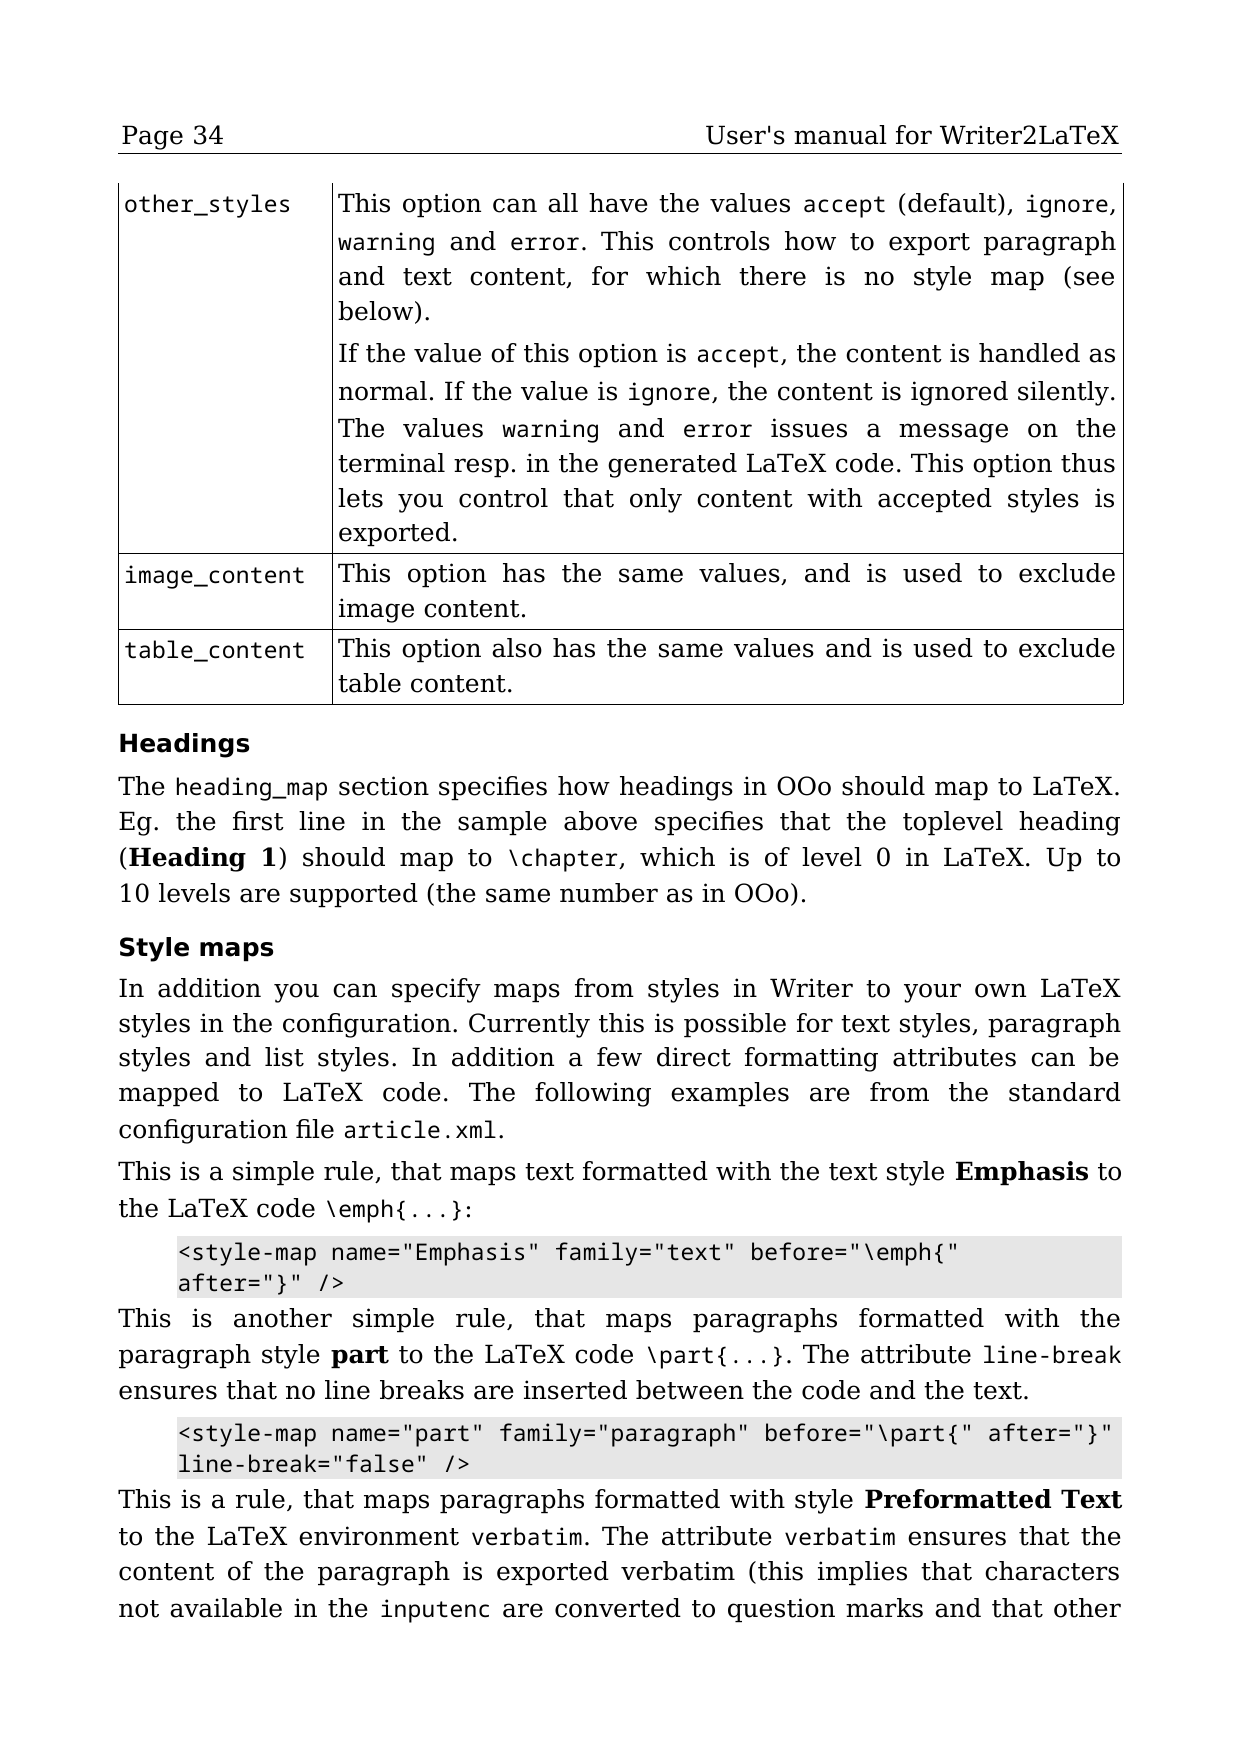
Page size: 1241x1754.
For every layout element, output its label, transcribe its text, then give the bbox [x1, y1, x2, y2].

text <style-map name="Emphasis" family="text" before="\emph{" after="}" /> [177, 1236, 1122, 1298]
text This is another simple rule, that maps paragraphs formatted with the paragraph style part to the LaTeX code \part{...}. The attribute line-break ensures that no line breaks are inserted between the code and the text. [118, 1304, 1122, 1405]
subtitle Headings [118, 729, 1122, 758]
table_cell This option can all have the values accept (default), ignore, warning and error. This controls how to export paragraph and text content, for which there is no style map (see below). If the value of this option is accept, the content is handled as normal. If the value is ignore, the content is ignored silently. The values warning and error issues a message on the terminal resp. in the generated LaTeX code. This option thus lets you control that only content with accepted styles is exported. [333, 183, 1123, 553]
text This is a rule, that maps paragraphs formatted with style Preformatted Text to the LaTeX environment verbatim. The attribute verbatim ensures that the content of the paragraph is exported verbatim (this implies that characters not available in the inputenc are converted to question marks and that other [118, 1485, 1122, 1624]
table_cell This option also has the same values and is used to exclude table content. [333, 630, 1123, 704]
table_cell table_content [119, 630, 332, 704]
text In addition you can specify maps from styles in Writer to your own LaTeX styles in the configuration. Currently this is possible for text styles, paragraph styles and list styles. In addition a few direct formatting attributes can be mapped to LaTeX code. The following examples are from the standard configuration file article.xml. [118, 974, 1122, 1145]
table_cell image_content [119, 554, 332, 629]
text This is a simple rule, that maps text formatted with the text style Emphasis to the LaTeX code \emph{...}: [118, 1157, 1122, 1224]
table_cell other_styles [119, 183, 332, 553]
text The heading_map section specifies how headings in OOo should map to LaTeX. Eg. the first line in the sample above specifies that the toplevel heading (Heading 1) should map to \chapter, which is of level 0 in LaTeX. Up to 10 levels are supported (the same number as in OOo). [118, 770, 1122, 908]
text <style-map name="part" family="paragraph" before="\part{" after="}" line-break="false" /> [177, 1417, 1122, 1479]
table_cell This option has the same values, and is used to exclude image content. [333, 554, 1123, 629]
subtitle Style maps [118, 933, 1122, 962]
